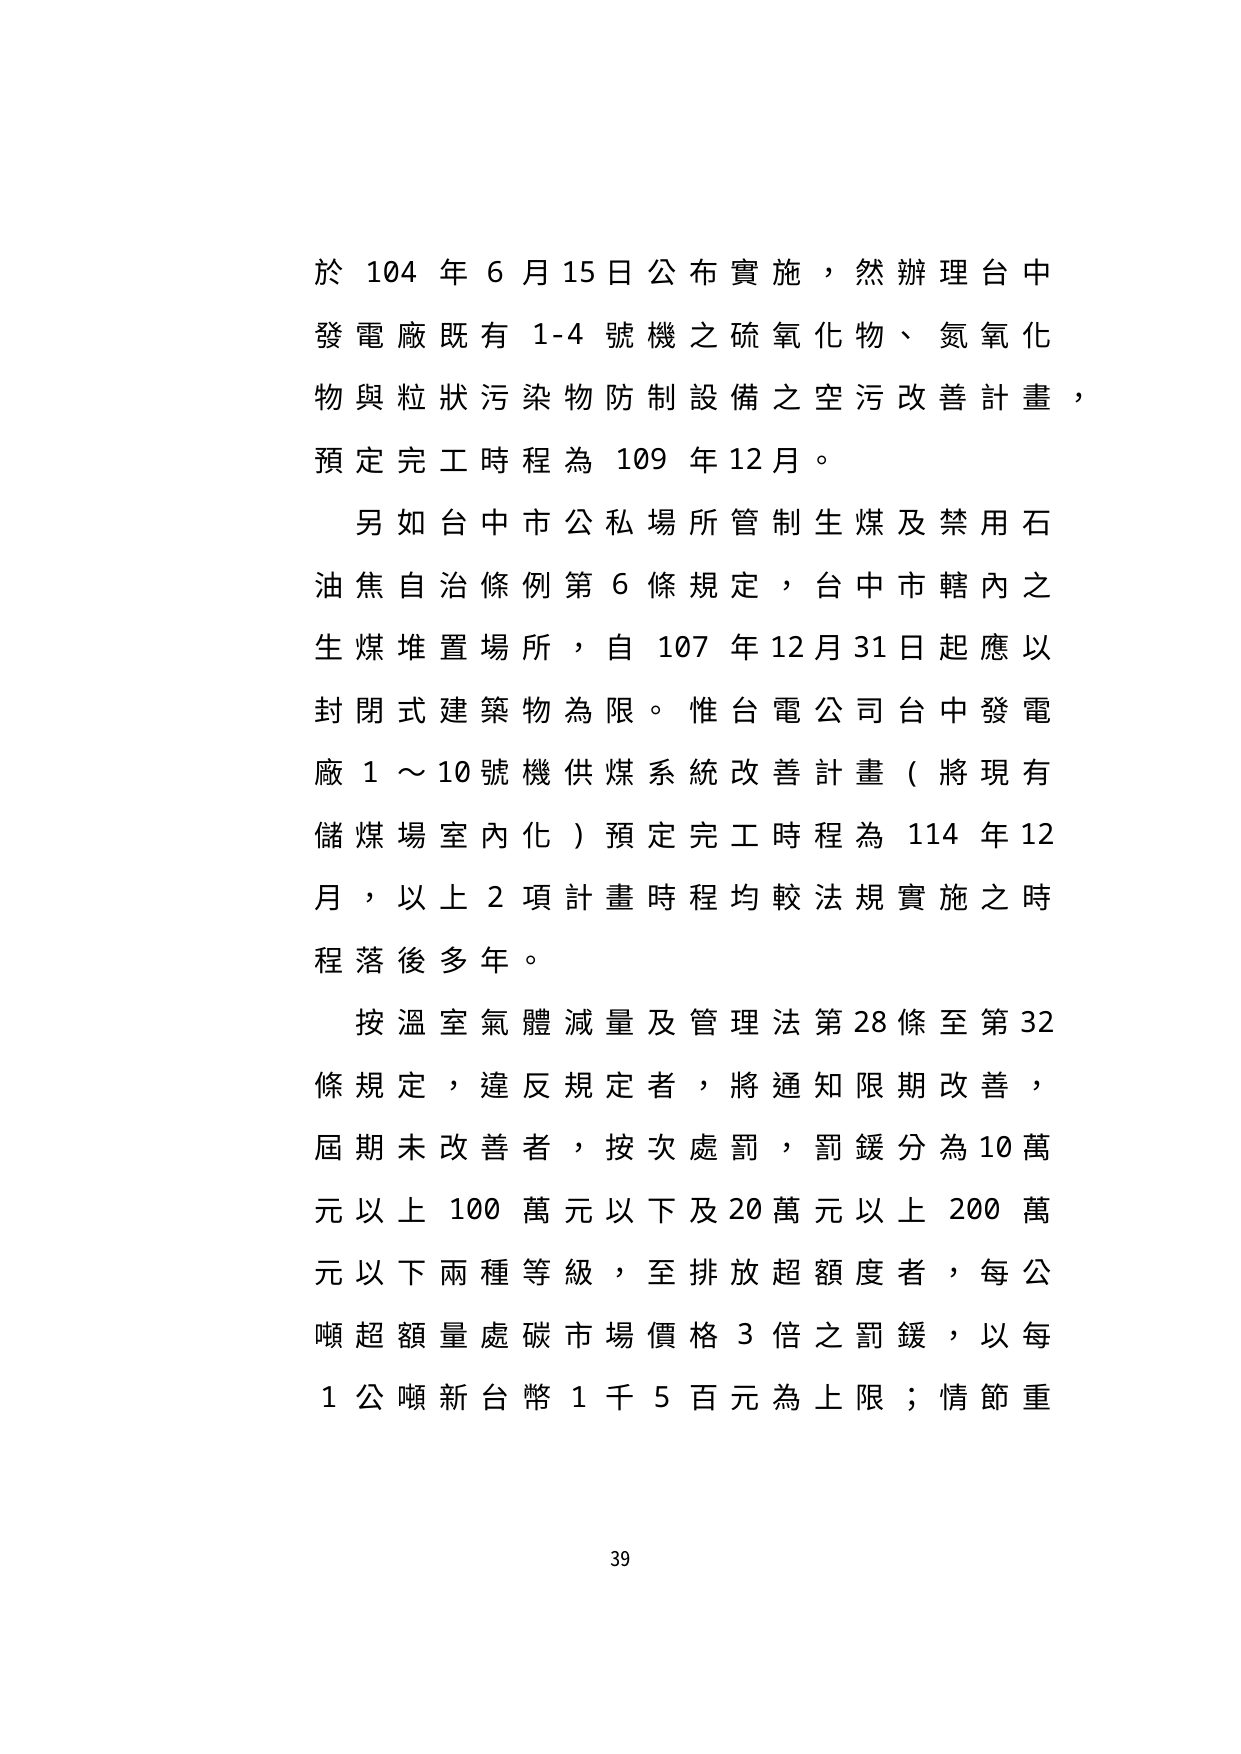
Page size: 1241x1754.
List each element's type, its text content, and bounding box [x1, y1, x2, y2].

text 按溫室氣體減量及管理法第28條至第32條規定，違反規定者，將通知限期改善，屆期未改善者，按次處罰，罰鍰分為10萬元以上100萬元以下及20萬元以上200萬元以下兩種等級，至排放超額度者，每公噸超額量處碳市場價格3倍之罰鍰，以每1公噸新台幣1千5百元為上限；情節重 [271, 979, 1058, 1479]
text 另如台中市公私場所管制生煤及禁用石油焦自治條例第6條規定，台中市轄內之生煤堆置場所，自107年12月31日起應以封閉式建築物為限。惟台電公司台中發電廠1～10號機供煤系統改善計畫(將現有儲煤場室內化)預定完工時程為114年12月，以上2項計畫時程均較法規實施之時程落後多年。 [271, 479, 1058, 979]
text 查台電公司火力發電機組多數建置時間已達20年以上，致部分發電機組除污設備之效能，已無法符合加嚴後之當今環保規範，台電公司多年來雖持續配合環保法規修正，逐步辦理火力發電機組空污設施改善計畫，惟部分計畫預定期程落後法規加嚴之時程，例如溫室氣體減量及管理法已於104年6月15日公布實施，然辦理台中發電廠既有1-4號機之硫氧化物、氮氧化物與粒狀污染物防制設備之空污改善計畫，預定完工時程為109年12月。 [271, 229, 1058, 479]
